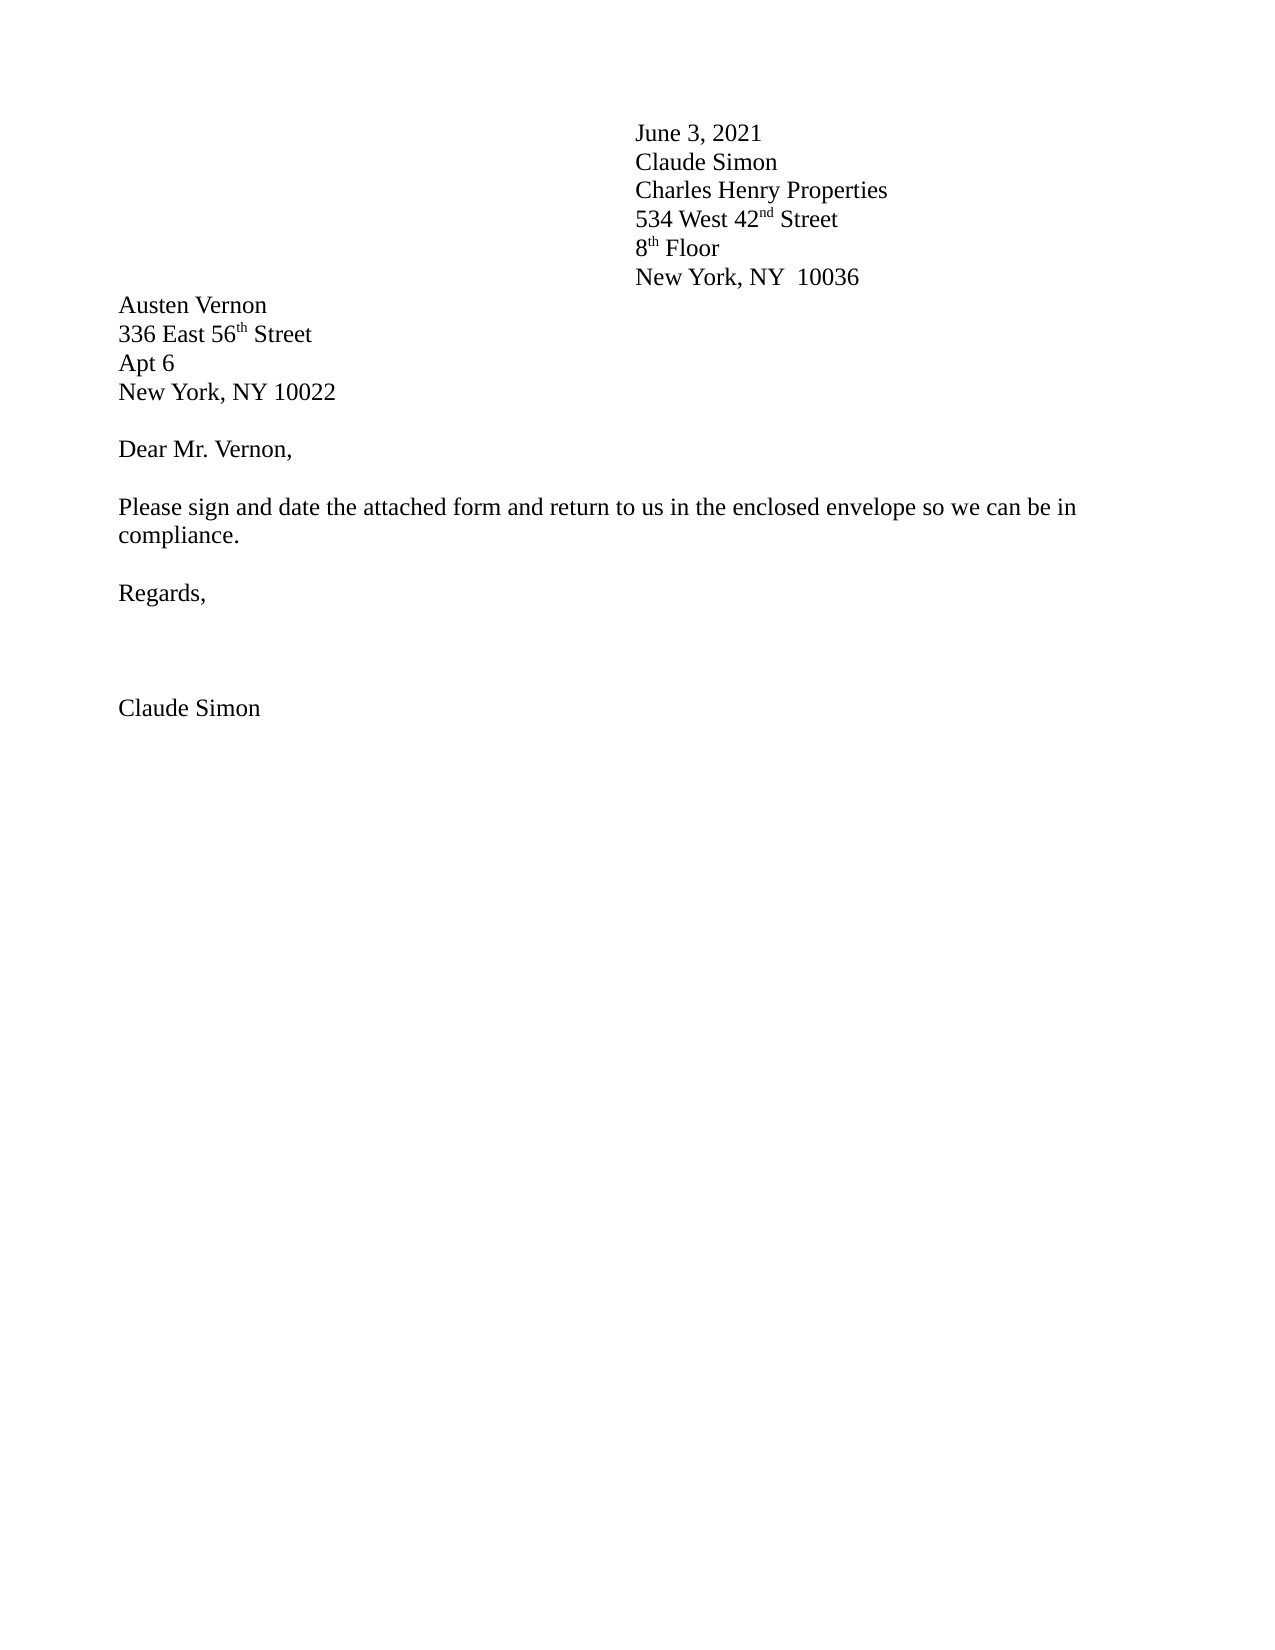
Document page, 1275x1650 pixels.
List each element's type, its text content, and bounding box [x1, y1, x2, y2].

text New York, NY 10036 [118, 262, 1157, 291]
text Apt 6 [118, 348, 1157, 377]
text Charles Henry Properties [118, 176, 1157, 204]
text 336 East 56th Street [118, 319, 1157, 348]
text Please sign and date the attached form and return to us in the enclosed envelope so we can be in compliance. [118, 492, 1157, 549]
text 8th Floor [118, 233, 1157, 262]
text Regards, [118, 578, 1157, 607]
text 534 West 42nd Street [118, 204, 1157, 233]
text June 3, 2021 [118, 118, 1157, 147]
text Claude Simon [118, 147, 1157, 176]
text Austen Vernon [118, 291, 1157, 319]
text Claude Simon [118, 693, 1157, 722]
text Dear Mr. Vernon, [118, 434, 1157, 463]
text New York, NY 10022 [118, 377, 1157, 406]
